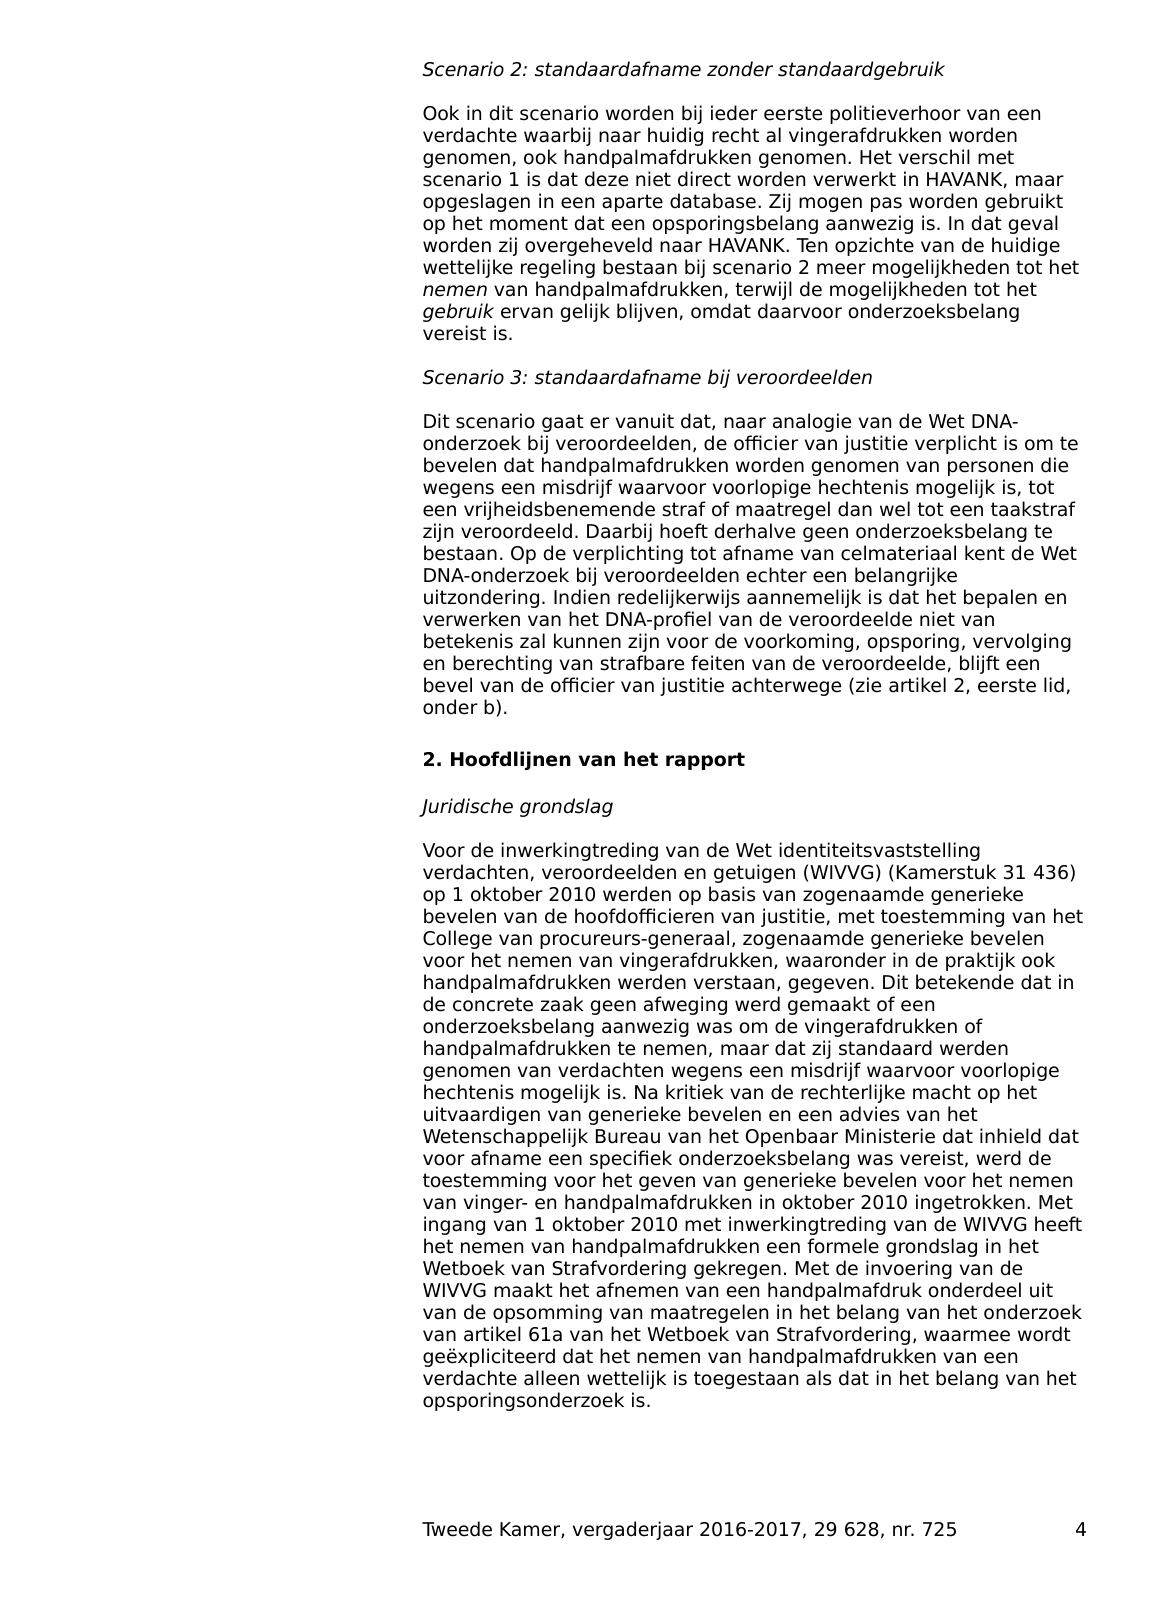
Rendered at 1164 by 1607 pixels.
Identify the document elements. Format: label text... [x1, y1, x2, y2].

text Dit scenario gaat er vanuit dat, naar analogie van de Wet DNA-onderzoek bij veroordeelden, de officier van justitie verplicht is om te bevelen dat handpalmafdrukken worden genomen van personen die wegens een misdrijf waarvoor voorlopige hechtenis mogelijk is, tot een vrijheidsbenemende straf of maatregel dan wel tot een taakstraf zijn veroordeeld. Daarbij hoeft derhalve geen onderzoeksbelang te bestaan. Op de verplichting tot afname van celmateriaal kent de Wet DNA-onderzoek bij veroordeelden echter een belangrijke uitzondering. Indien redelijkerwijs aannemelijk is dat het bepalen en verwerken van het DNA-profiel van de veroordeelde niet van betekenis zal kunnen zijn voor de voorkoming, opsporing, vervolging en berechting van strafbare feiten van de veroordeelde, blijft een bevel van de officier van justitie achterwege (zie artikel 2, eerste lid, onder b). [422, 411, 1087, 719]
text Voor de inwerkingtreding van de Wet identiteitsvaststelling verdachten, veroordeelden en getuigen (WIVVG) (Kamerstuk 31 436) op 1 oktober 2010 werden op basis van zogenaamde generieke bevelen van de hoofdofficieren van justitie, met toestemming van het College van procureurs-generaal, zogenaamde generieke bevelen voor het nemen van vingerafdrukken, waaronder in de praktijk ook handpalmafdrukken werden verstaan, gegeven. Dit betekende dat in de concrete zaak geen afweging werd gemaakt of een onderzoeksbelang aanwezig was om de vingerafdrukken of handpalmafdrukken te nemen, maar dat zij standaard werden genomen van verdachten wegens een misdrijf waarvoor voorlopige hechtenis mogelijk is. Na kritiek van de rechterlijke macht op het uitvaardigen van generieke bevelen en een advies van het Wetenschappelijk Bureau van het Openbaar Ministerie dat inhield dat voor afname een specifiek onderzoeksbelang was vereist, werd de toestemming voor het geven van generieke bevelen voor het nemen van vinger- en handpalmafdrukken in oktober 2010 ingetrokken. Met ingang van 1 oktober 2010 met inwerkingtreding van de WIVVG heeft het nemen van handpalmafdrukken een formele grondslag in het Wetboek van Strafvordering gekregen. Met de invoering van de WIVVG maakt het afnemen van een handpalmafdruk onderdeel uit van de opsomming van maatregelen in het belang van het onderzoek van artikel 61a van het Wetboek van Strafvordering, waarmee wordt geëxpliciteerd dat het nemen van handpalmafdrukken van een verdachte alleen wettelijk is toegestaan als dat in het belang van het opsporingsonderzoek is. [422, 840, 1087, 1412]
subtitle Juridische grondslag [422, 796, 1087, 818]
text Ook in dit scenario worden bij ieder eerste politieverhoor van een verdachte waarbij naar huidig recht al vingerafdrukken worden genomen, ook handpalmafdrukken genomen. Het verschil met scenario 1 is dat deze niet direct worden verwerkt in HAVANK, maar opgeslagen in een aparte database. Zij mogen pas worden gebruikt op het moment dat een opsporingsbelang aanwezig is. In dat geval worden zij overgeheveld naar HAVANK. Ten opzichte van de huidige wettelijke regeling bestaan bij scenario 2 meer mogelijkheden tot het nemen van handpalmafdrukken, terwijl de mogelijkheden tot het gebruik ervan gelijk blijven, omdat daarvoor onderzoeksbelang vereist is. [422, 103, 1087, 345]
subtitle Scenario 3: standaardafname bij veroordeelden [422, 367, 1087, 389]
subtitle 2. Hoofdlijnen van het rapport [422, 749, 1087, 771]
subtitle Scenario 2: standaardafname zonder standaardgebruik [422, 59, 1087, 81]
